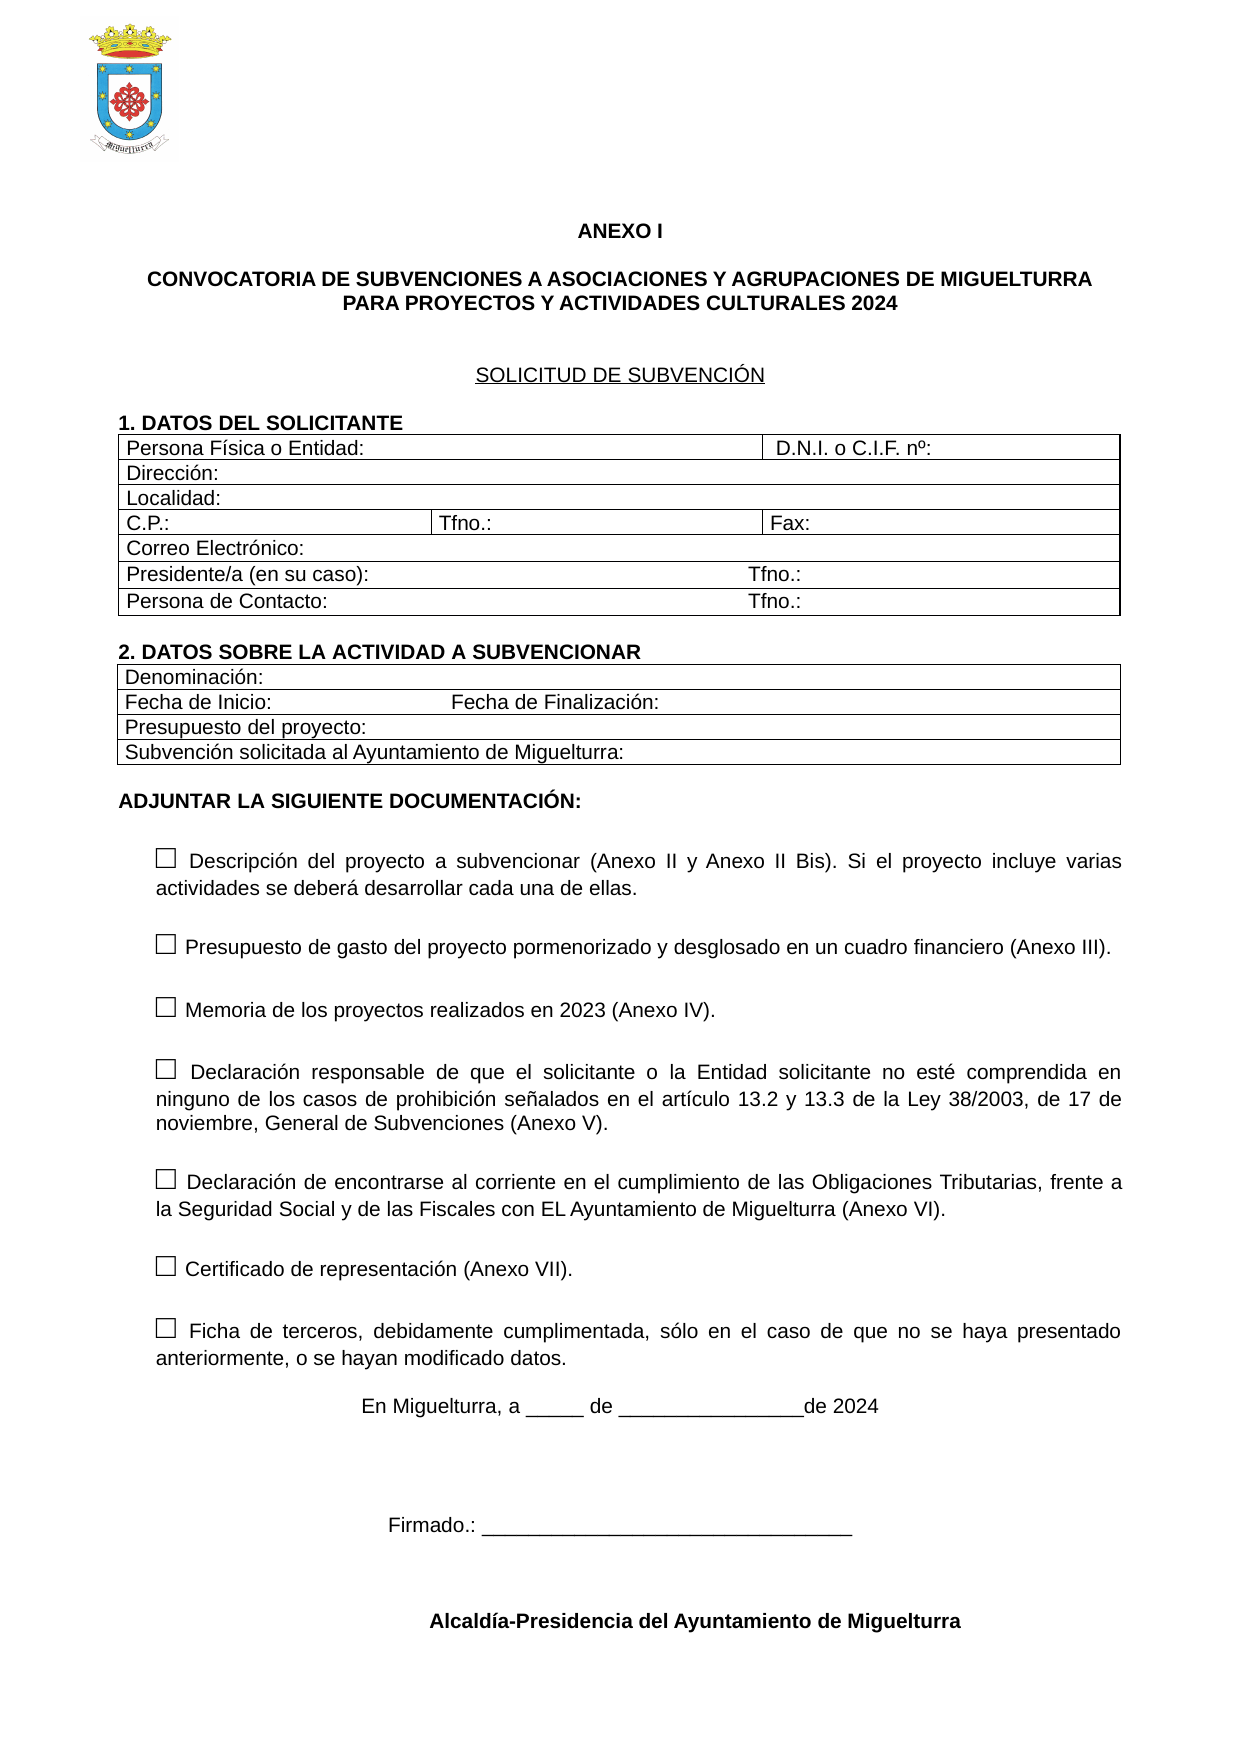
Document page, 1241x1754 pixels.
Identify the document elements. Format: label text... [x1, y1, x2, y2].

table_header D.N.I. o C.I.F. nº: [763, 435, 1119, 459]
table_cell [741, 535, 1119, 561]
table_cell Correo Electrónico: [119, 535, 741, 561]
list □ Ficha de terceros, debidamente cumplimentada, sólo en el caso de que no se haya presentado anteriormente, o se hayan modificado datos. [156, 1307, 1122, 1369]
text Alcaldía-Presidencia del Ayuntamiento de Miguelturra [118, 1609, 1122, 1633]
text SOLICITUD DE SUBVENCIÓN [118, 362, 1122, 386]
table_header Persona Física o Entidad: [119, 435, 762, 459]
table_cell Tfno.: [741, 562, 1119, 588]
table_cell Presidente/a (en su caso): [119, 562, 741, 588]
table_cell Fax: [763, 510, 1119, 534]
list □ Declaración de encontrarse al corriente en el cumplimiento de las Obligaciones Tributarias, frente a la Seguridad Social y de las Fiscales con EL Ayuntamiento de Miguelturra (Anexo VI). [156, 1158, 1122, 1221]
list □ Memoria de los proyectos realizados en 2023 (Anexo IV). [118, 986, 1122, 1024]
text 2. DATOS SOBRE LA ACTIVIDAD A SUBVENCIONAR [118, 640, 1122, 664]
table_cell Subvención solicitada al Ayuntamiento de Miguelturra: [118, 740, 1120, 764]
text CONVOCATORIA DE SUBVENCIONES A ASOCIACIONES Y AGRUPACIONES DE MIGUELTURRA PARA PROYECTOS Y ACTIVIDADES CULTURALES 2024 [118, 267, 1122, 314]
text ANEXO I [118, 219, 1122, 243]
table_cell Persona de Contacto: [119, 589, 741, 615]
table_cell Presupuesto del proyecto: [118, 715, 1120, 739]
table_cell Fecha de Inicio: Fecha de Finalización: [118, 690, 1120, 714]
list □ Certificado de representación (Anexo VII). [156, 1245, 1122, 1283]
table_cell Localidad: [119, 485, 1119, 509]
table_cell Tfno.: [432, 510, 762, 534]
list □ Descripción del proyecto a subvencionar (Anexo II y Anexo II Bis). Si el proyecto incluye varias actividades se deberá desarrollar cada una de ellas. [118, 837, 1122, 899]
list □ Declaración responsable de que el solicitante o la Entidad solicitante no esté comprendida en ninguno de los casos de prohibición señalados en el artículo 13.2 y 13.3 de la Ley 38/2003, de 17 de noviembre, General de Subvenciones (Anexo V). [156, 1048, 1122, 1134]
text ADJUNTAR LA SIGUIENTE DOCUMENTACIÓN: [118, 789, 1122, 813]
text 1. DATOS DEL SOLICITANTE [118, 410, 1122, 434]
list □ Presupuesto de gasto del proyecto pormenorizado y desglosado en un cuadro financiero (Anexo III). [118, 923, 1122, 962]
table_cell Dirección: [119, 460, 1119, 484]
text En Miguelturra, a _____ de ________________de 2024 [118, 1393, 1122, 1417]
text Firmado.: ________________________________ [118, 1513, 1122, 1537]
picture [80, 16, 179, 162]
table_cell Tfno.: [741, 589, 1119, 615]
table_header Denominación: [118, 665, 1120, 689]
table_cell C.P.: [119, 510, 431, 534]
